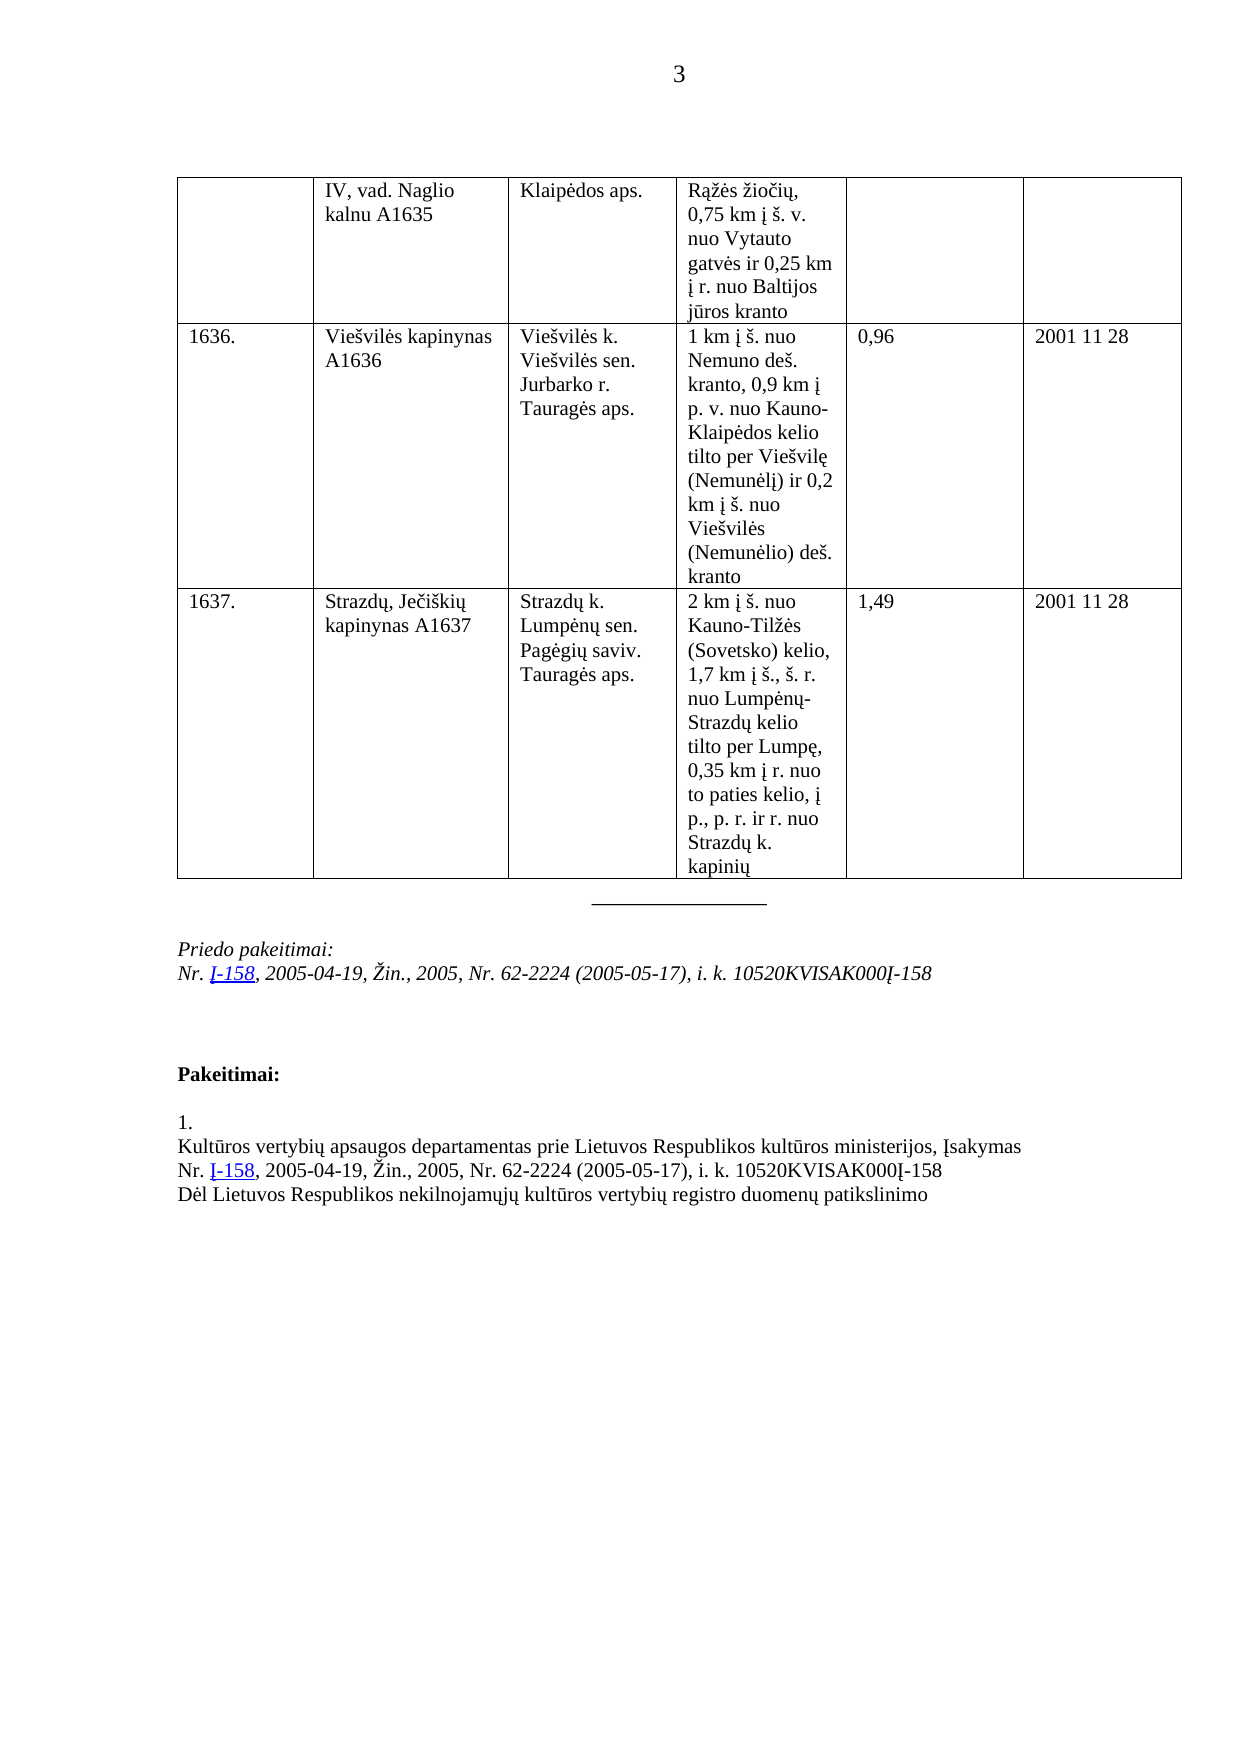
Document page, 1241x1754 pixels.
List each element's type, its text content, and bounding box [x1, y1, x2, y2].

text Kultūros vertybių apsaugos departamentas prie Lietuvos Respublikos kultūros ministerijos, Įsakymas [177, 1134, 1181, 1158]
table_cell 0,96 [847, 324, 1023, 588]
table_cell Klaipėdos aps. [509, 178, 676, 323]
table_cell 1636. [178, 324, 313, 588]
table_cell Strazdų, Ječiškių kapinynas A1637 [314, 589, 508, 878]
table_cell 2001 11 28 [1024, 589, 1181, 878]
table_cell [847, 178, 1023, 323]
table_cell 1637. [178, 589, 313, 878]
text Dėl Lietuvos Respublikos nekilnojamųjų kultūros vertybių registro duomenų patikslinimo [177, 1182, 1181, 1206]
table_cell Viešvilės k. Viešvilės sen. Jurbarko r. Tauragės aps. [509, 324, 676, 588]
text ______________ [177, 879, 1181, 908]
text Priedo pakeitimai: [177, 937, 1181, 961]
table_cell Rąžės žiočių, 0,75 km į š. v. nuo Vytauto gatvės ir 0,25 km į r. nuo Baltijos jūros kranto [677, 178, 846, 323]
table_cell 2 km į š. nuo Kauno-Tilžės (Sovetsko) kelio, 1,7 km į š., š. r. nuo Lumpėnų-Strazdų kelio tilto per Lumpę, 0,35 km į r. nuo to paties kelio, į p., p. r. ir r. nuo Strazdų k. kapinių [677, 589, 846, 878]
table_cell [1024, 178, 1181, 323]
text Nr. Į-158, 2005-04-19, Žin., 2005, Nr. 62-2224 (2005-05-17), i. k. 10520KVISAK000Į-158 [177, 961, 1181, 985]
text 1. [177, 1110, 1181, 1134]
table_cell [178, 178, 313, 323]
table_cell IV, vad. Naglio kalnu A1635 [314, 178, 508, 323]
table_cell Viešvilės kapinynas A1636 [314, 324, 508, 588]
table_cell 2001 11 28 [1024, 324, 1181, 588]
table_cell 1,49 [847, 589, 1023, 878]
table_cell Strazdų k. Lumpėnų sen. Pagėgių saviv. Tauragės aps. [509, 589, 676, 878]
text Nr. Į-158, 2005-04-19, Žin., 2005, Nr. 62-2224 (2005-05-17), i. k. 10520KVISAK000Į-158 [177, 1158, 1181, 1182]
table_cell 1 km į š. nuo Nemuno deš. kranto, 0,9 km į p. v. nuo Kauno-Klaipėdos kelio tilto per Viešvilę (Nemunėlį) ir 0,2 km į š. nuo Viešvilės (Nemunėlio) deš. kranto [677, 324, 846, 588]
text Pakeitimai: [177, 1062, 1181, 1086]
